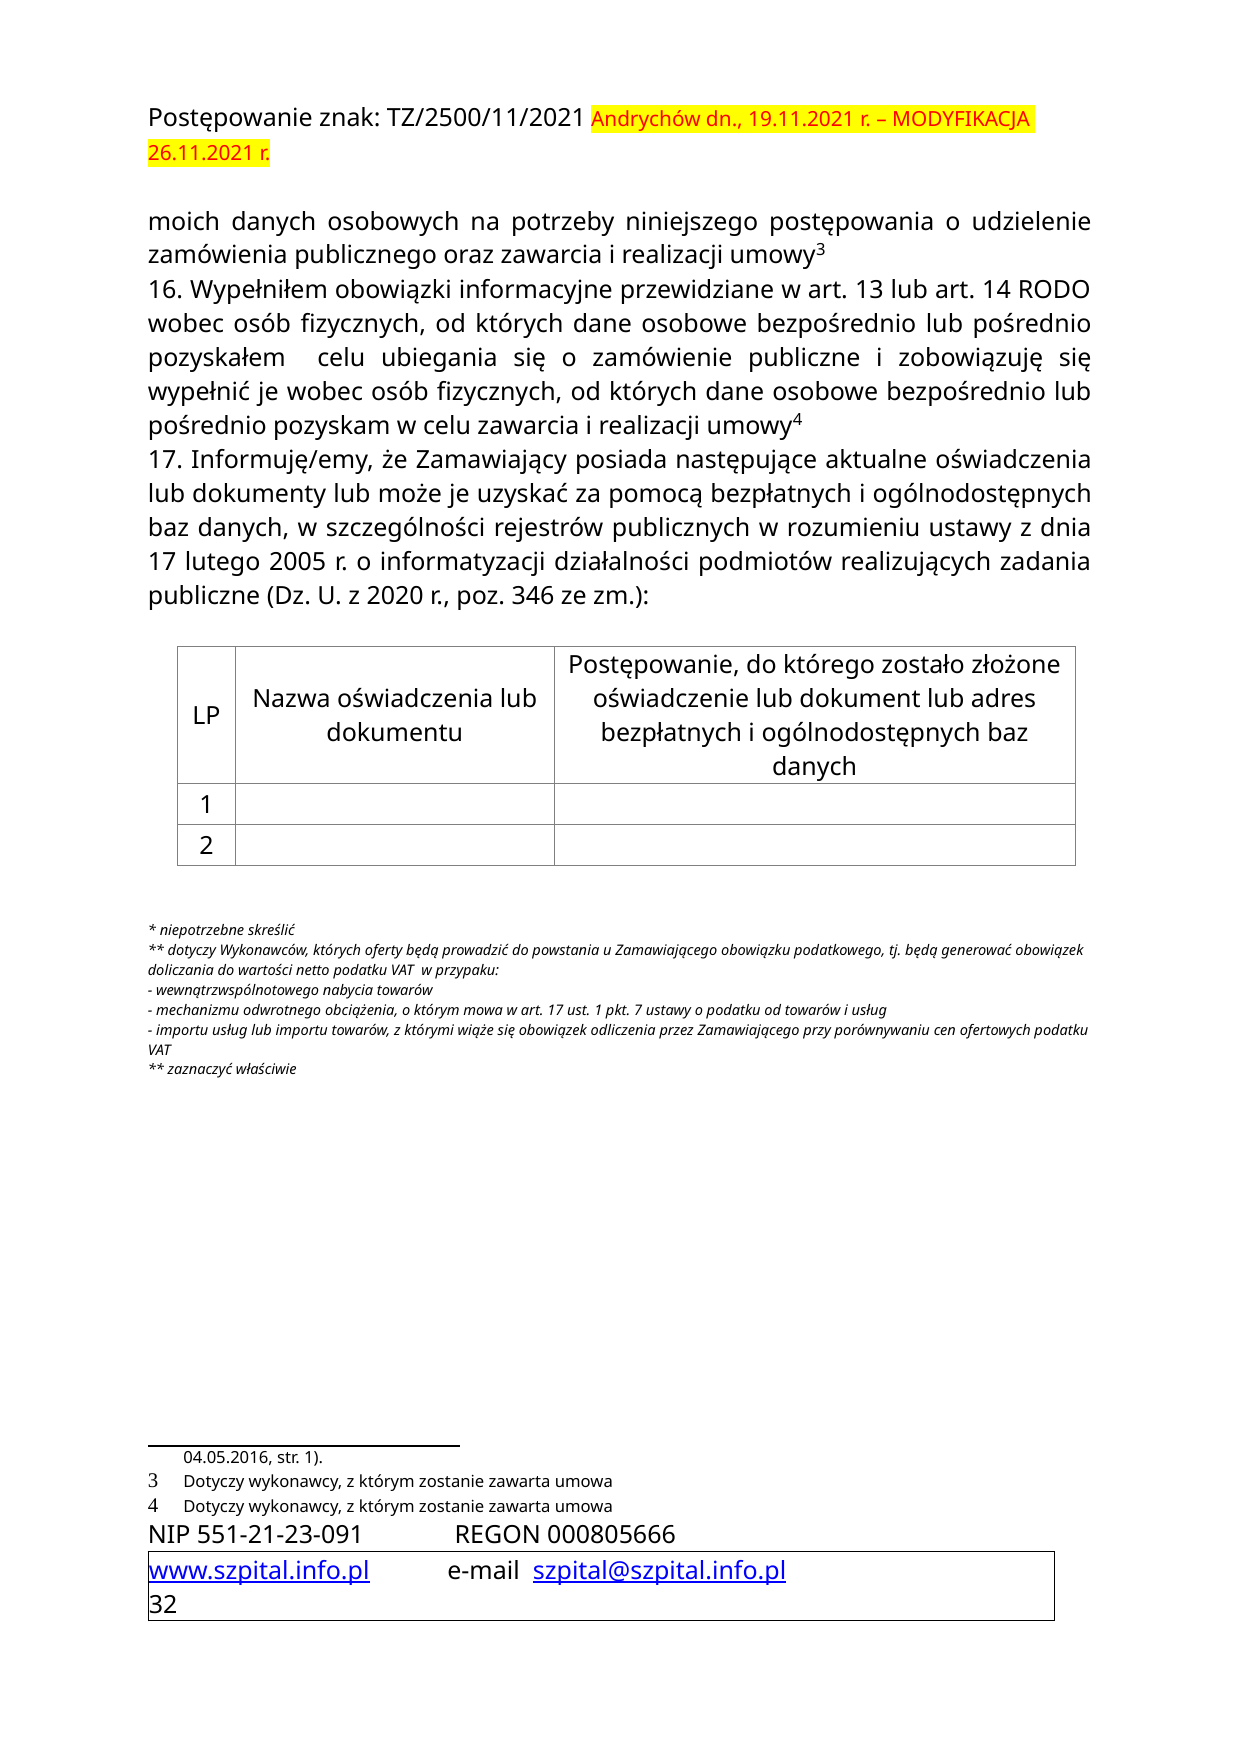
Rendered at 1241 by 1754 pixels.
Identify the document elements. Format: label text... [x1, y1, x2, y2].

table_cell 1 [178, 784, 235, 824]
table_cell [555, 825, 1075, 865]
text 16. Wypełniłem obowiązki informacyjne przewidziane w art. 13 lub art. 14 RODO wobec osób fizycznych, od których dane osobowe bezpośrednio lub pośrednio pozyskałem celu ubiegania się o zamówienie publiczne i zobowiązuję się wypełnić je wobec osób fizycznych, od których dane osobowe bezpośrednio lub pośrednio pozyskam w celu zawarcia i realizacji umowy [148, 271, 1092, 442]
text - importu usług lub importu towarów, z którymi wiąże się obowiązek odliczenia przez Zamawiającego przy porównywaniu cen ofertowych podatku VAT [148, 1019, 1092, 1059]
table_header Postępowanie, do którego zostało złożone oświadczenie lub dokument lub adres bezpłatnych i ogólnodostępnych baz danych [555, 647, 1075, 783]
table_cell [555, 784, 1075, 824]
table_cell 2 [178, 825, 235, 865]
text - wewnątrzwspólnotowego nabycia towarów [148, 979, 1092, 999]
text Dotyczy wykonawcy, z którym zostanie zawarta umowa [148, 1468, 1092, 1493]
text * niepotrzebne skreślić [148, 920, 1092, 940]
text 17. Informuję/emy, że Zamawiający posiada następujące aktualne oświadczenia lub dokumenty lub może je uzyskać za pomocą bezpłatnych i ogólnodostępnych baz danych, w szczególności rejestrów publicznych w rozumieniu ustawy z dnia 17 lutego 2005 r. o informatyzacji działalności podmiotów realizujących zadania publiczne (Dz. U. z 2020 r., poz. 346 ze zm.): [148, 442, 1092, 612]
table_cell [236, 784, 554, 824]
text Dotyczy wykonawcy, z którym zostanie zawarta umowa [148, 1493, 1092, 1517]
table_cell [236, 825, 554, 865]
table_header LP [178, 647, 235, 783]
text moich danych osobowych na potrzeby niniejszego postępowania o udzielenie zamówienia publicznego oraz zawarcia i realizacji umowy [148, 203, 1092, 271]
text 04.05.2016, str. 1). [148, 1446, 1092, 1468]
text ** zaznaczyć właściwie [148, 1059, 1092, 1079]
table_header Nazwa oświadczenia lub dokumentu [236, 647, 554, 783]
text ** dotyczy Wykonawców, których oferty będą prowadzić do powstania u Zamawiającego obowiązku podatkowego, tj. będą generować obowiązek doliczania do wartości netto podatku VAT w przypaku: [148, 940, 1092, 979]
text - mechanizmu odwrotnego obciążenia, o którym mowa w art. 17 ust. 1 pkt. 7 ustawy o podatku od towarów i usług [148, 999, 1092, 1019]
